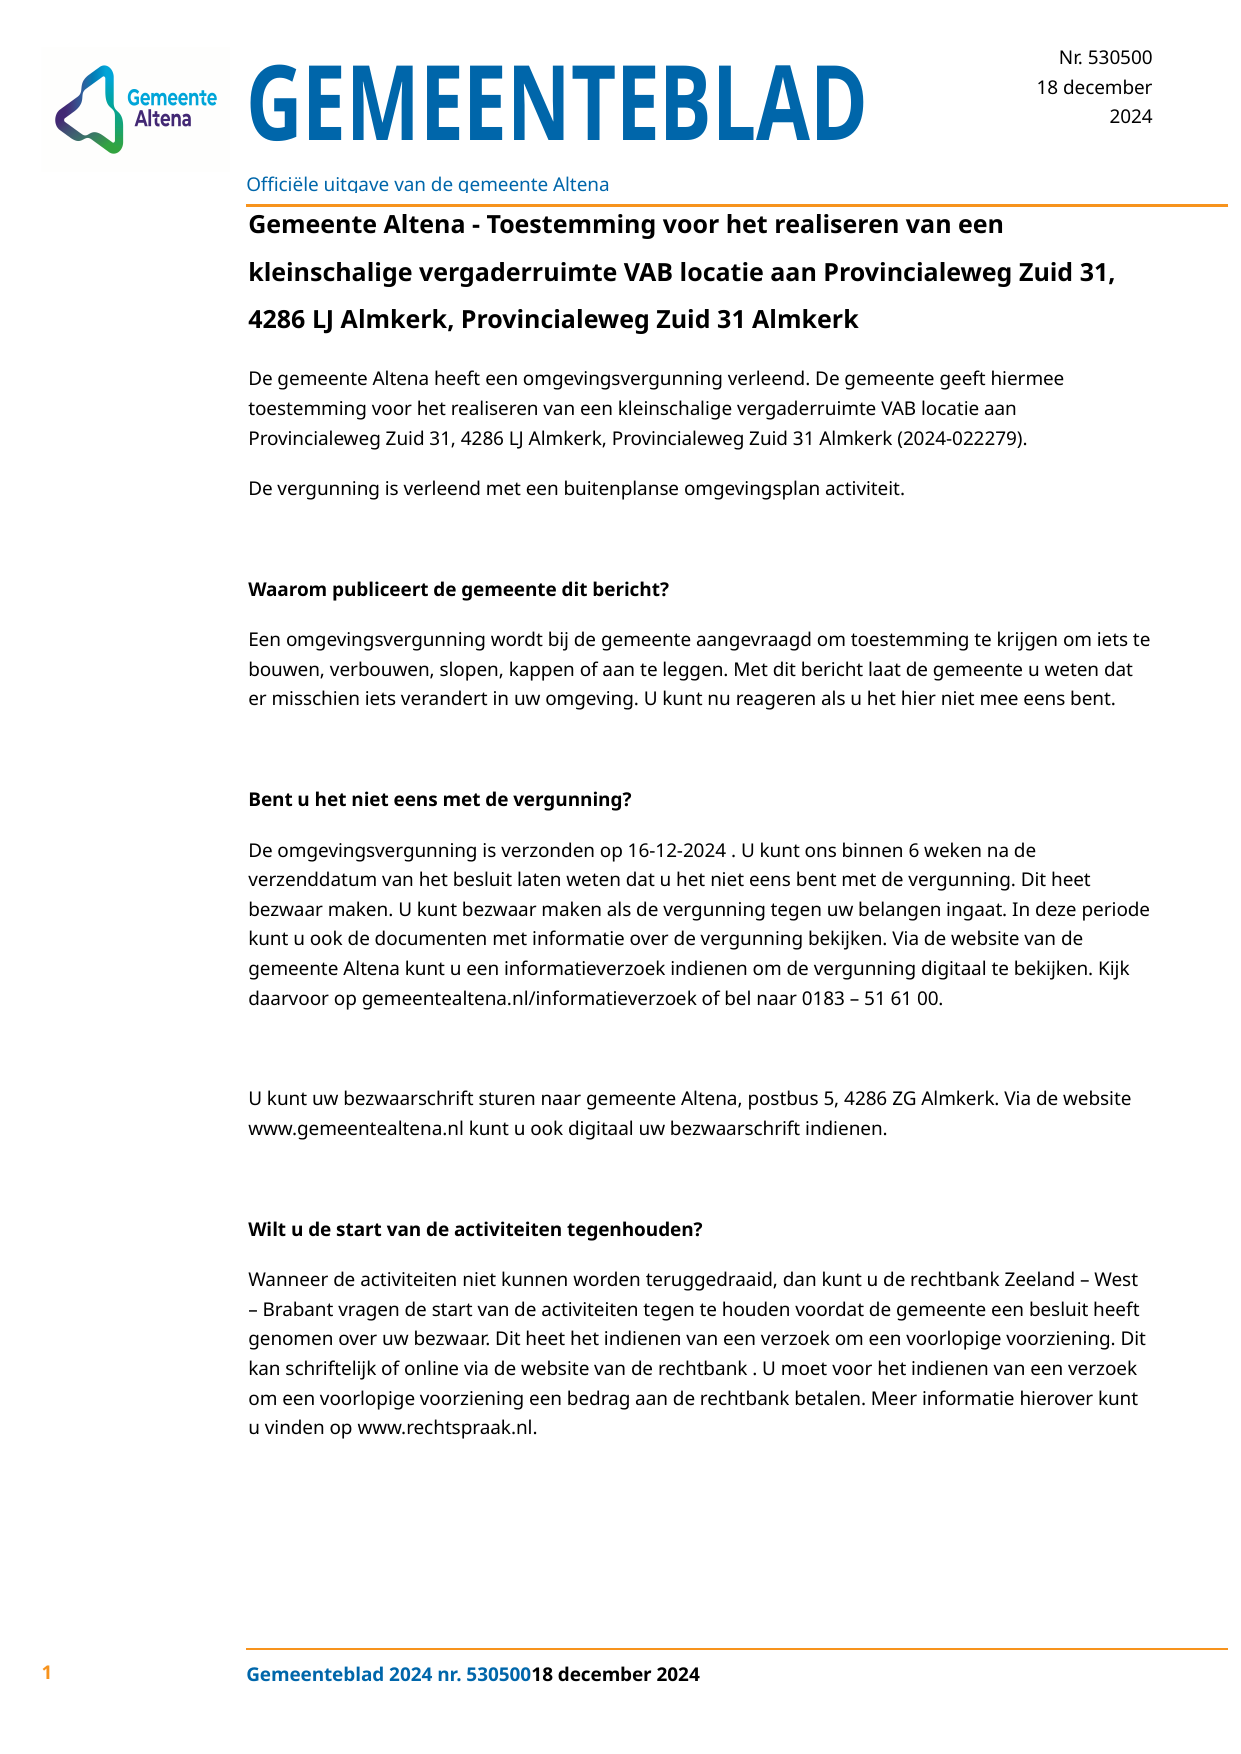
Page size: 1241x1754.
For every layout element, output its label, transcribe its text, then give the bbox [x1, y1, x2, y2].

text Gemeente Altena - Toestemming voor het realiseren van een kleinschalige vergaderruimte VAB locatie aan Provincialeweg Zuid 31, 4286 LJ Almkerk, Provincialeweg Zuid 31 Almkerk [248, 207, 1152, 336]
text Een omgevingsvergunning wordt bij de gemeente aangevraagd om toestemming te krijgen om iets te bouwen, verbouwen, slopen, kappen of aan te leggen. Met dit bericht laat de gemeente u weten dat er misschien iets verandert in uw omgeving. U kunt nu reageren als u het hier niet mee eens bent. [248, 626, 1152, 711]
text U kunt uw bezwaarschrift sturen naar gemeente Altena, postbus 5, 4286 ZG Almkerk. Via de website www.gemeentealtena.nl kunt u ook digitaal uw bezwaarschrift indienen. [248, 1086, 1152, 1141]
text De vergunning is verleend met een buitenplanse omgevingsplan activiteit. [248, 475, 1152, 501]
text Waarom publiceert de gemeente dit bericht? [248, 576, 1152, 602]
text Wilt u de start van de activiteiten tegenhouden? [248, 1216, 1152, 1242]
text Bent u het niet eens met de vergunning? [248, 786, 1152, 812]
text Wanneer de activiteiten niet kunnen worden teruggedraaid, dan kunt u de rechtbank Zeeland – West – Brabant vragen de start van de activiteiten tegen te houden voordat de gemeente een besluit heeft genomen over uw bezwaar. Dit heet het indienen van een verzoek om een voorlopige voorziening. Dit kan schriftelijk of online via de website van de rechtbank . U moet voor het indienen van een verzoek om een voorlopige voorziening een bedrag aan de rechtbank betalen. Meer informatie hierover kunt u vinden op www.rechtspraak.nl. [248, 1266, 1152, 1440]
text De omgevingsvergunning is verzonden op 16-12-2024 . U kunt ons binnen 6 weken na de verzenddatum van het besluit laten weten dat u het niet eens bent met de vergunning. Dit heet bezwaar maken. U kunt bezwaar maken als de vergunning tegen uw belangen ingaat. In deze periode kunt u ook de documenten met informatie over de vergunning bekijken. Via de website van de gemeente Altena kunt u een informatieverzoek indienen om de vergunning digitaal te bekijken. Kijk daarvoor op gemeentealtena.nl/informatieverzoek of bel naar 0183 – 51 61 00. [248, 837, 1152, 1010]
picture [41, 47, 231, 172]
text De gemeente Altena heeft een omgevingsvergunning verleend. De gemeente geeft hiermee toestemming voor het realiseren van een kleinschalige vergaderruimte VAB locatie aan Provincialeweg Zuid 31, 4286 LJ Almkerk, Provincialeweg Zuid 31 Almkerk (2024-022279). [248, 366, 1152, 450]
